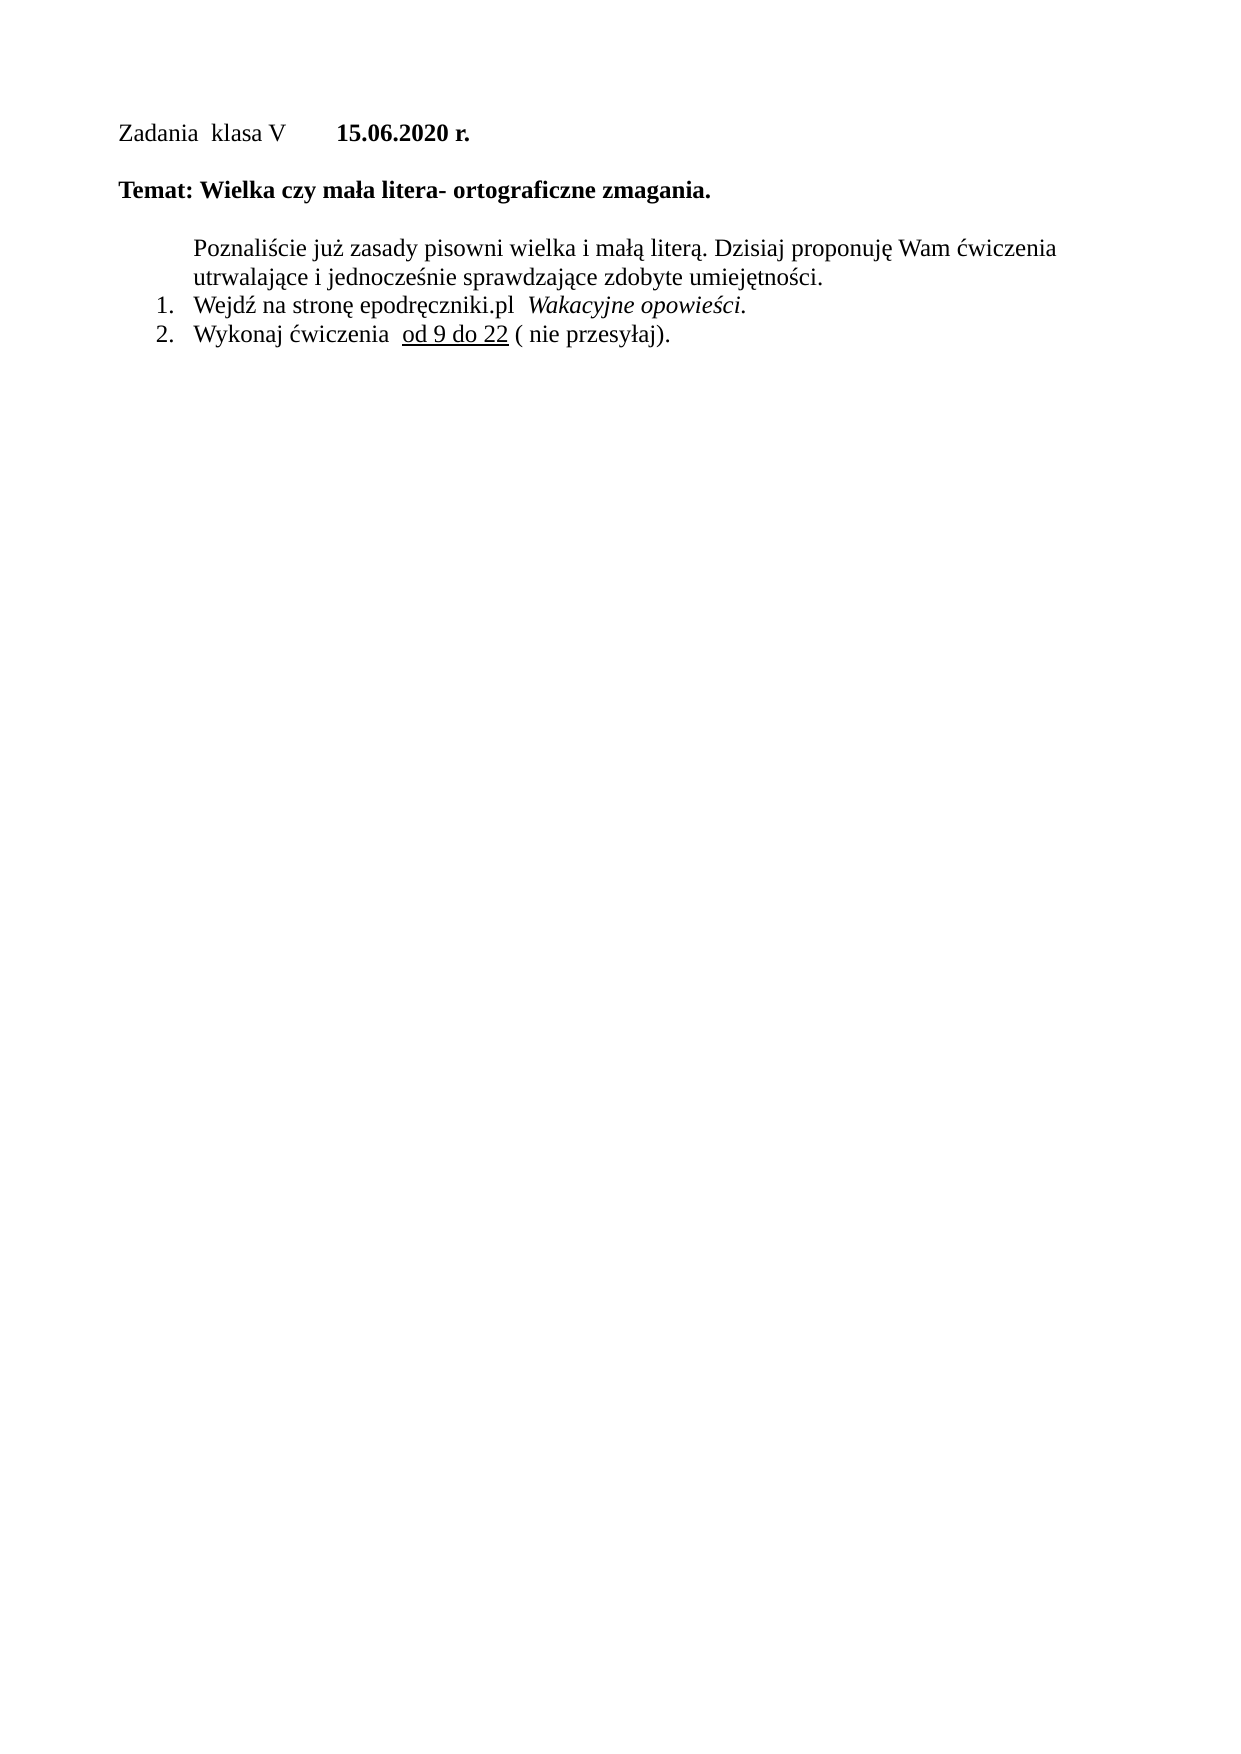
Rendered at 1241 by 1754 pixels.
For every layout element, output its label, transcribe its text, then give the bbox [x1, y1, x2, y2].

text Temat: Wielka czy mała litera- ortograficzne zmagania. [118, 176, 1122, 204]
text Zadania klasa V 15.06.2020 r. [118, 118, 1122, 147]
list Wejdź na stronę epodręczniki.pl Wakacyjne opowieści. [156, 291, 1122, 319]
list Wykonaj ćwiczenia od 9 do 22 ( nie przesyłaj). [156, 319, 1122, 348]
list Poznaliście już zasady pisowni wielka i małą literą. Dzisiaj proponuję Wam ćwiczenia utrwalające i jednocześnie sprawdzające zdobyte umiejętności. [156, 233, 1122, 291]
